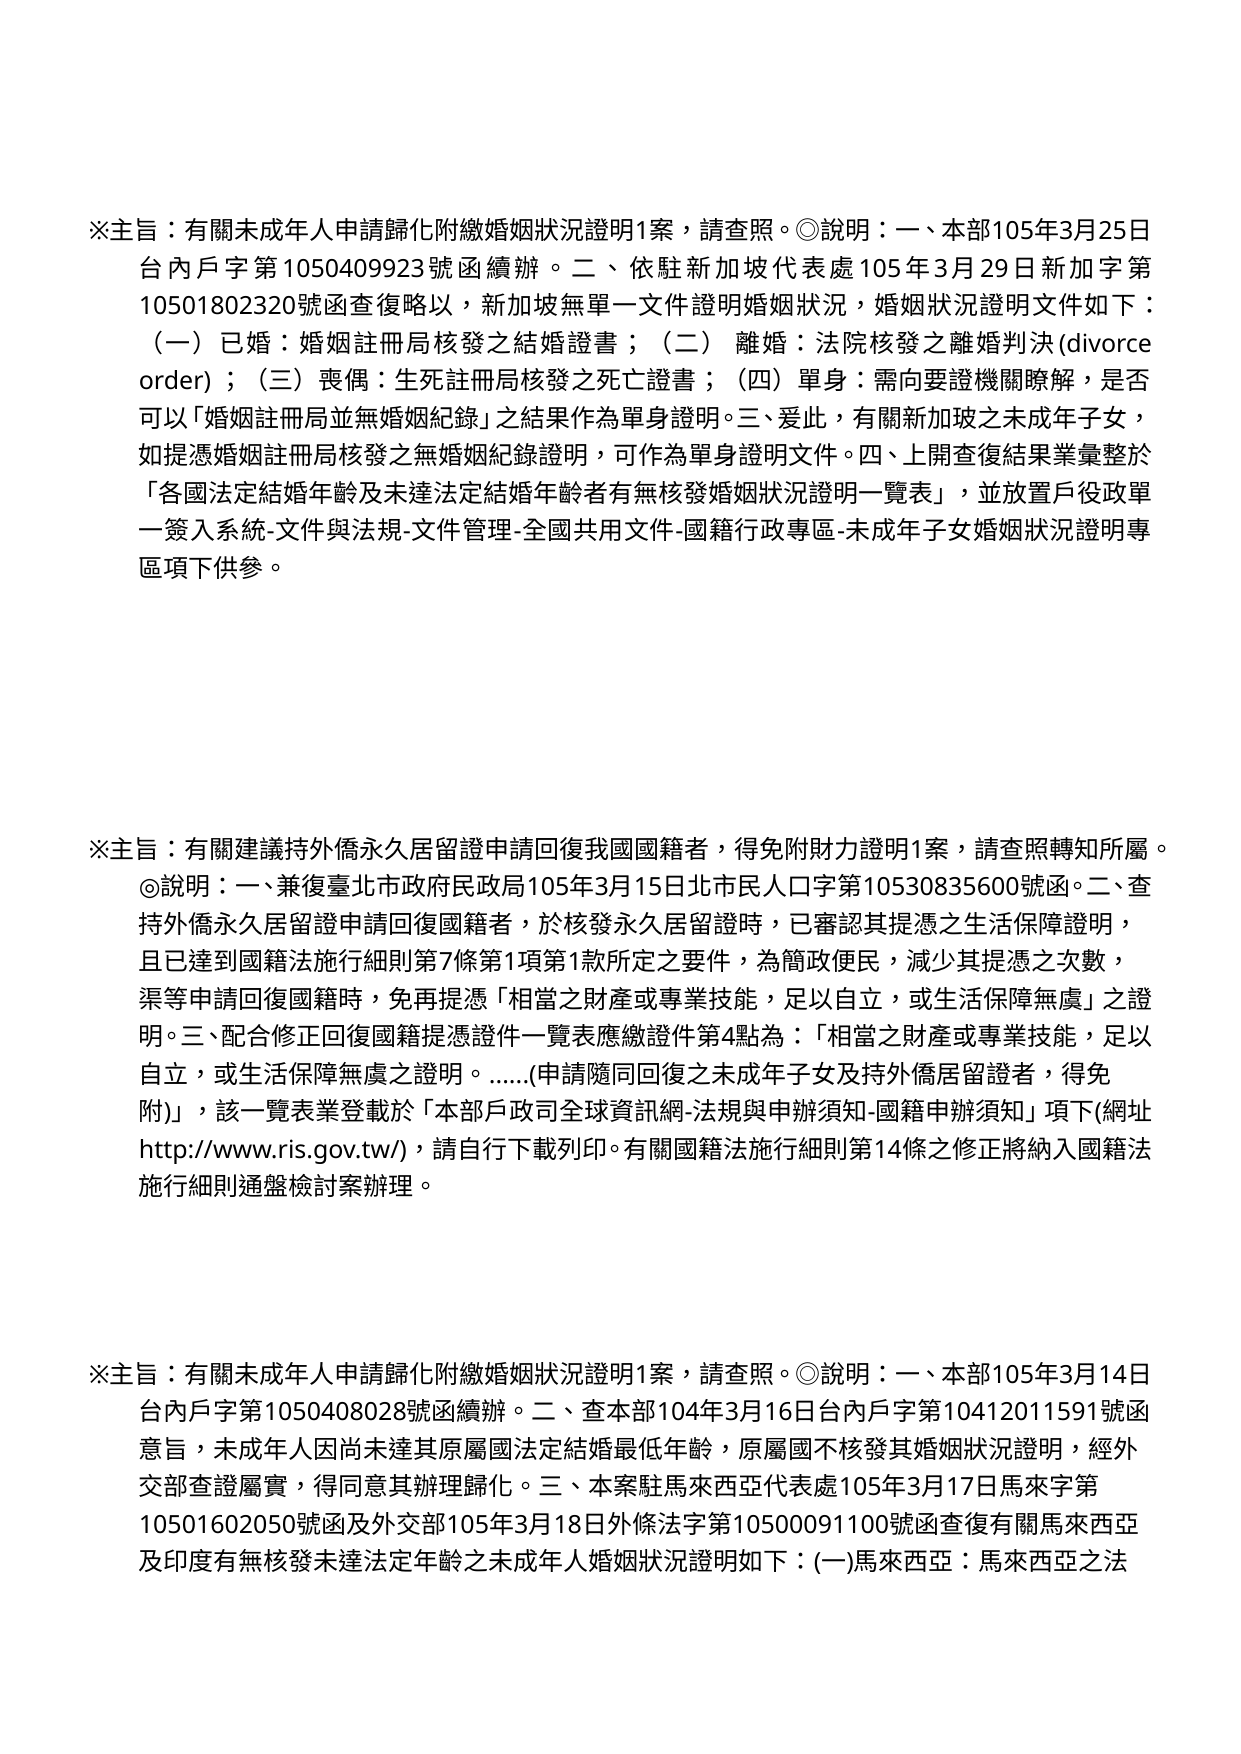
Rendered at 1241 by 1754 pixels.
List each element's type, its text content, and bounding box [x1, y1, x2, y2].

text ※主旨：有關未成年人申請歸化附繳婚姻狀況證明1案，請查照。◎說明：一、本部105年3月14日台內戶字第1050408028號函續辦。二、查本部104年3月16日台內戶字第10412011591號函意旨，未成年人因尚未達其原屬國法定結婚最低年齡，原屬國不核發其婚姻狀況證明，經外交部查證屬實，得同意其辦理歸化。三、本案駐馬來西亞代表處105年3月17日馬來字第10501602050號函及外交部105年3月18日外條法字第10500091100號函查復有關馬來西亞及印度有無核發未達法定年齡之未成年人婚姻狀況證明如下：(一)馬來西亞：馬來西亞之法 [89, 1354, 1152, 1579]
text ※主旨：有關建議持外僑永久居留證申請回復我國國籍者，得免附財力證明1案，請查照轉知所屬。 [89, 829, 1152, 866]
text ◎說明：一、兼復臺北市政府民政局105年3月15日北市民人口字第10530835600號函。二、查持外僑永久居留證申請回復國籍者，於核發永久居留證時，已審認其提憑之生活保障證明，且已達到國籍法施行細則第7條第1項第1款所定之要件，為簡政便民，減少其提憑之次數，渠等申請回復國籍時，免再提憑「相當之財產或專業技能，足以自立，或生活保障無虞」之證明。三、配合修正回復國籍提憑證件一覽表應繳證件第4點為：「相當之財產或專業技能，足以自立，或生活保障無虞之證明。......(申請隨同回復之未成年子女及持外僑居留證者，得免附)」，該一覽表業登載於「本部戶政司全球資訊網-法規與申辦須知-國籍申辦須知」項下(網址：http://www.ris.gov.tw/)，請自行下載列印。有關國籍法施行細則第14條之修正將納入國籍法施行細則通盤檢討案辦理。 [139, 866, 1152, 1204]
text ※主旨：有關未成年人申請歸化附繳婚姻狀況證明1案，請查照。◎說明：一、本部105年3月25日台內戶字第1050409923號函續辦。二、依駐新加坡代表處105年3月29日新加字第10501802320號函查復略以，新加坡無單一文件證明婚姻狀況，婚姻狀況證明文件如下：（一）已婚：婚姻註冊局核發之結婚證書；（二） 離婚：法院核發之離婚判決(divorce order) ；（三）喪偶：生死註冊局核發之死亡證書；（四）單身：需向要證機關瞭解，是否可以「婚姻註冊局並無婚姻紀錄」之結果作為單身證明。三、爰此，有關新加玻之未成年子女，如提憑婚姻註冊局核發之無婚姻紀錄證明，可作為單身證明文件。四、上開查復結果業彙整於「各國法定結婚年齡及未達法定結婚年齡者有無核發婚姻狀況證明一覽表」，並放置戶役政單一簽入系統-文件與法規-文件管理-全國共用文件-國籍行政專區-未成年子女婚姻狀況證明專區項下供參。 [89, 210, 1152, 585]
